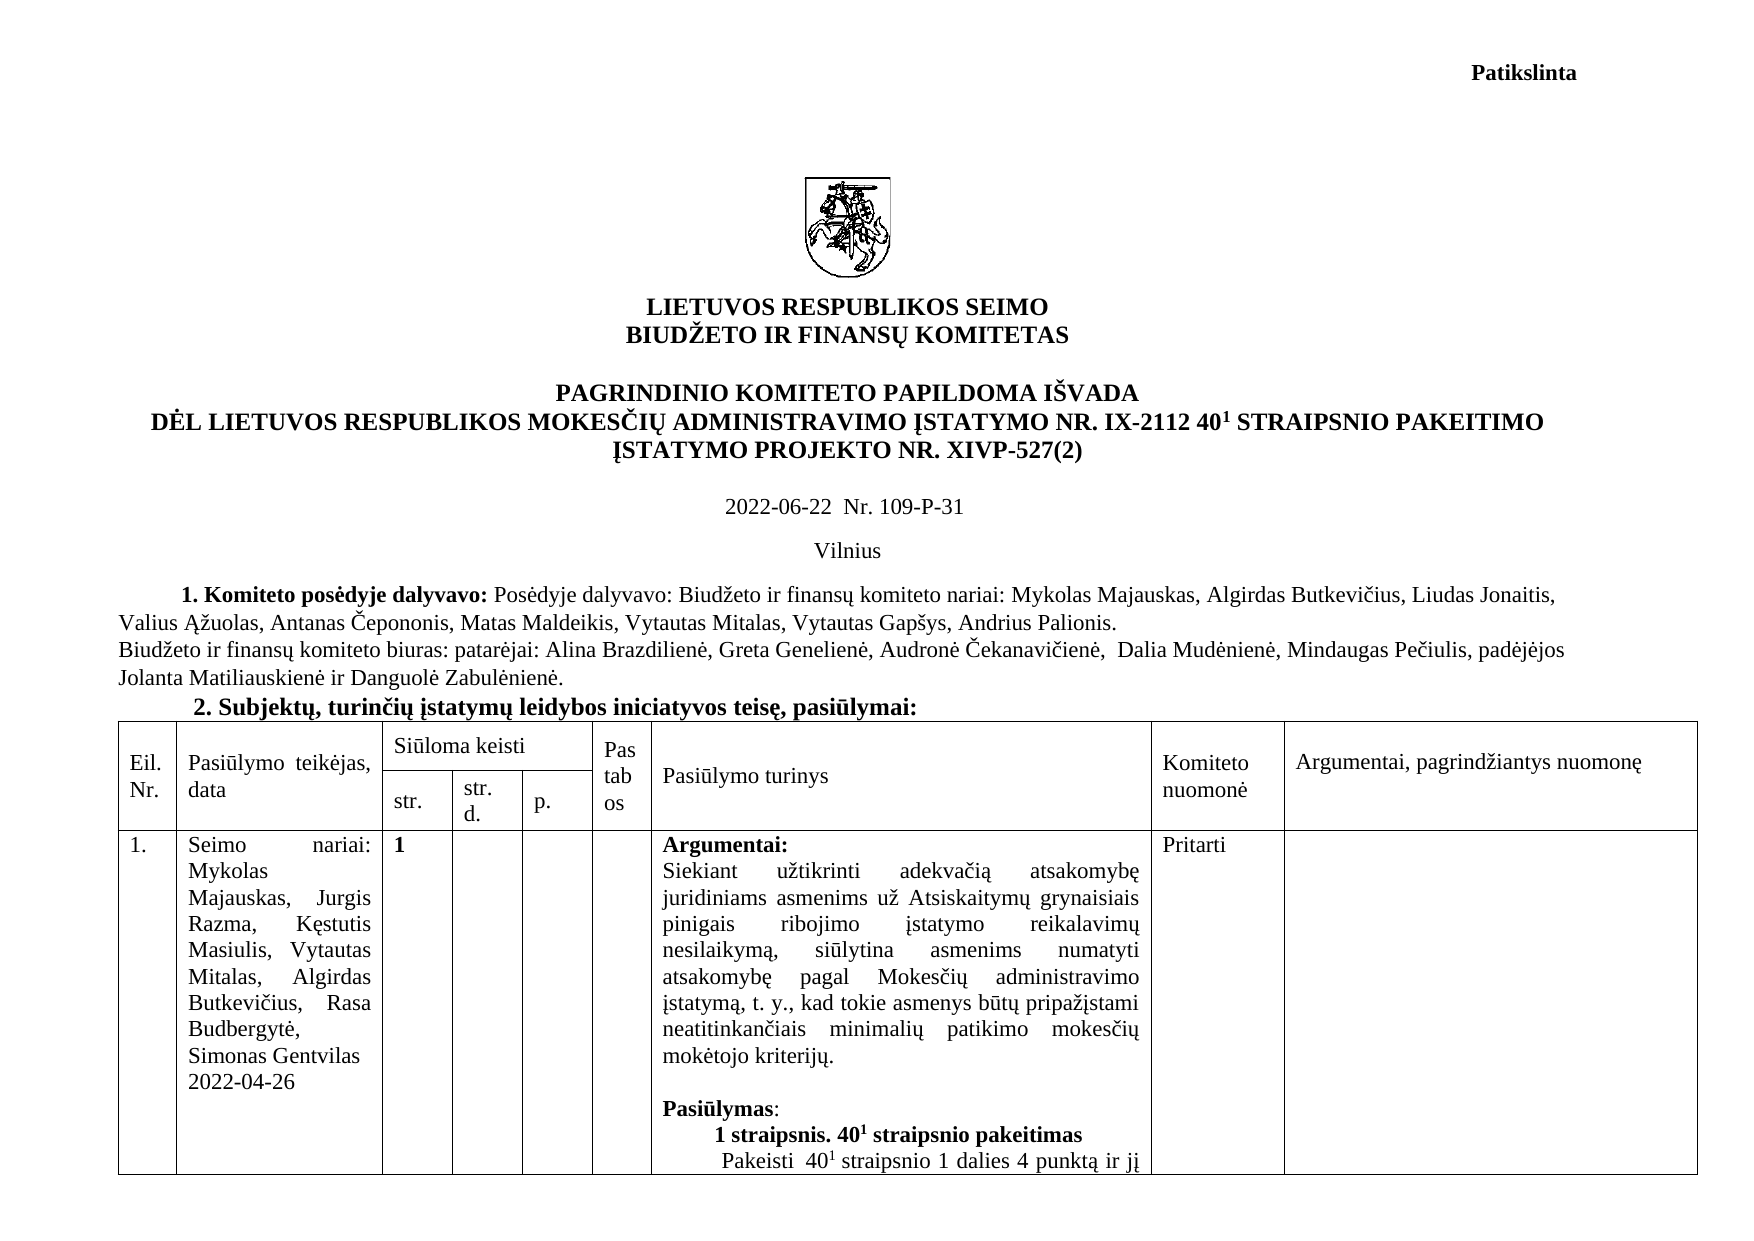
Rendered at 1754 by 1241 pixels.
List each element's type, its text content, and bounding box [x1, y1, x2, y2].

text Biudžeto ir finansų komiteto biuras: patarėjai: Alina Brazdilienė, Greta Genelienė, Audronė Čekanavičienė, Dalia Mudėnienė, Mindaugas Pečiulis, padėjėjos Jolanta Matiliauskienė ir Danguolė Zabulėnienė. [118, 637, 1577, 691]
table_header Argumentai, pagrindžiantys nuomonę [1285, 722, 1697, 830]
table_header Pasiūlymo teikėjas, data [177, 722, 382, 830]
table_cell 1. [119, 831, 176, 1174]
table_header Komiteto nuomonė [1152, 722, 1284, 830]
subtitle 2. Subjektų, turinčių įstatymų leidybos iniciatyvos teisę, pasiūlymai: [193, 692, 1577, 721]
table_header Eil. Nr. [119, 722, 176, 830]
table_cell [523, 831, 592, 1174]
text 2022-06-22 Nr. 109-P-31 [118, 493, 1577, 519]
text DĖL LIETUVOS RESPUBLIKOS MOKESČIŲ ADMINISTRAVIMO ĮSTATYMO NR. IX-2112 401 STRAIPSNIO PAKEITIMO ĮSTATYMO PROJEKTO NR. XIVP-527(2) [118, 407, 1577, 464]
text Vilnius [118, 537, 1577, 563]
text 1. Komiteto posėdyje dalyvavo: Posėdyje dalyvavo: Biudžeto ir finansų komiteto nariai: Mykolas Majauskas, Algirdas Butkevičius, Liudas Jonaitis, Valius Ąžuolas, Antanas Čepononis, Matas Maldeikis, Vytautas Mitalas, Vytautas Gapšys, Andrius Palionis. [118, 581, 1577, 635]
table_cell Pritarti [1152, 831, 1284, 1174]
text Biudžeto ir finansų komitetas [118, 320, 1577, 349]
table_cell str. [383, 771, 452, 830]
table_cell [453, 831, 522, 1174]
subtitle PAGRINDINIO KOMITETO PAPILDOMA IŠVADA [118, 378, 1577, 407]
table_cell Argumentai: Siekiant užtikrinti adekvačią atsakomybę juridiniams asmenims už Atsiskaitymų grynaisiais pinigais ribojimo įstatymo reikalavimų nesilaikymą, siūlytina asmenims numatyti atsakomybę pagal Mokesčių administravimo įstatymą, t. y., kad tokie asmenys būtų pripažįstami neatitinkančiais minimalių patikimo mokesčių mokėtojo kriterijų. Pasiūlymas: 1 straipsnis. 401 straipsnio pakeitimas Pakeisti 401 straipsnio 1 dalies 4 punktą ir jį [652, 831, 1151, 1174]
text LIETUVOS RESPUBLIKOS SEIMO [118, 292, 1577, 320]
table_header Pasiūlymo turinys [652, 722, 1151, 830]
table_header Pastabos [593, 722, 651, 830]
table_cell [1285, 831, 1697, 1174]
table_cell 1 [383, 831, 452, 1174]
table_header Siūloma keisti [383, 722, 592, 770]
table_cell Seimo nariai: Mykolas Majauskas, Jurgis Razma, Kęstutis Masiulis, Vytautas Mitalas, Algirdas Butkevičius, Rasa Budbergytė, Simonas Gentvilas 2022-04-26 [177, 831, 382, 1174]
table_cell [593, 831, 651, 1174]
table_cell str. d. [453, 771, 522, 830]
table_cell p. [523, 771, 592, 830]
